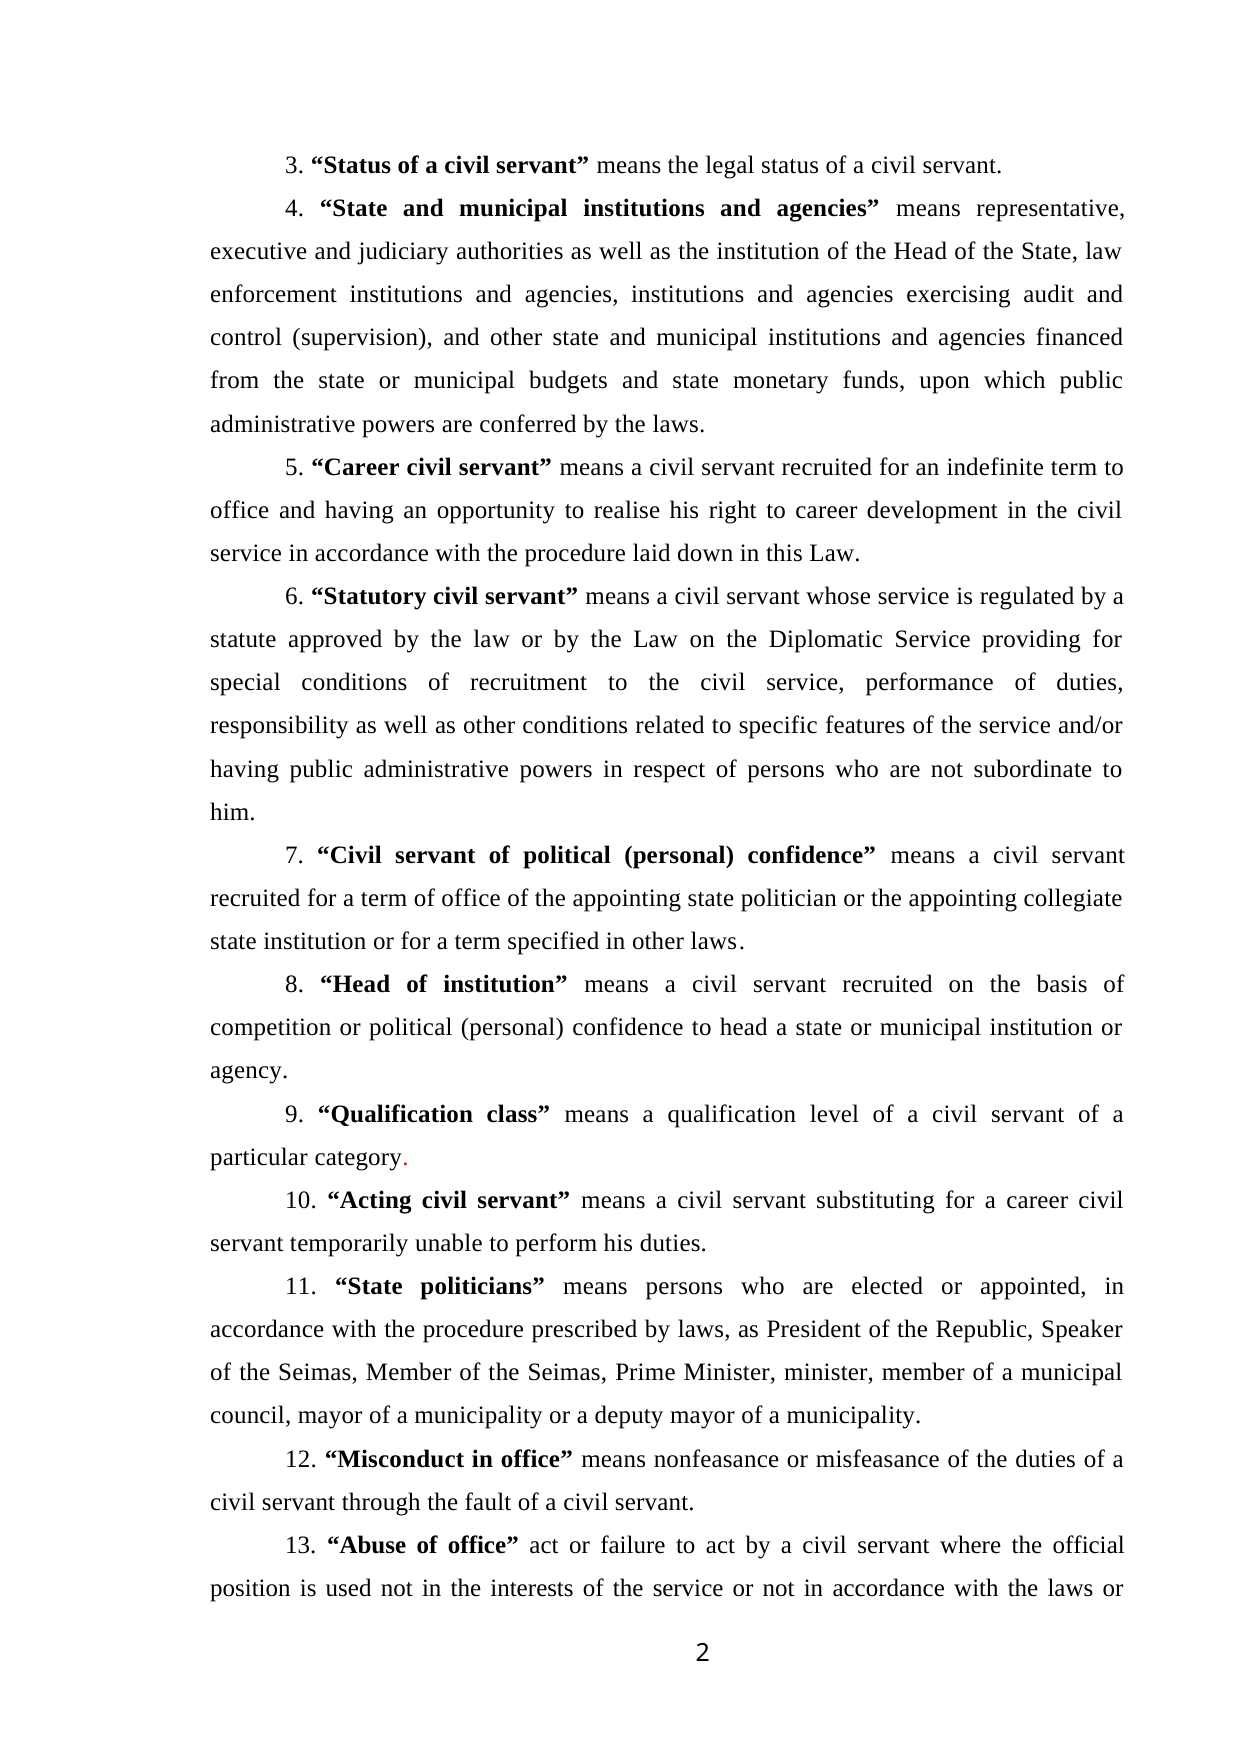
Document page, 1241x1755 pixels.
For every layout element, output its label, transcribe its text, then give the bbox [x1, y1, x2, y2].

text 9. “Qualification class” means a qualification level of a civil servant of a particular category. [210, 1099, 1126, 1171]
text 6. “Statutory civil servant” means a civil servant whose service is regulated by a statute approved by the law or by the Law on the Diplomatic Service providing for special conditions of recruitment to the civil service, performance of duties, responsibility as well as other conditions related to specific features of the service and/or having public administrative powers in respect of persons who are not subordinate to him. [210, 581, 1126, 826]
text 12. “Misconduct in office” means nonfeasance or misfeasance of the duties of a civil servant through the fault of a civil servant. [210, 1444, 1126, 1516]
text 10. “Acting civil servant” means a civil servant substituting for a career civil servant temporarily unable to perform his duties. [210, 1185, 1126, 1257]
text 7. “Civil servant of political (personal) confidence” means a civil servant recruited for a term of office of the appointing state politician or the appointing collegiate state institution or for a term specified in other laws. [210, 840, 1126, 955]
text 3. “Status of a civil servant” means the legal status of a civil servant. [210, 150, 1126, 179]
text 8. “Head of institution” means a civil servant recruited on the basis of competition or political (personal) confidence to head a state or municipal institution or agency. [210, 969, 1126, 1084]
text 4. “State and municipal institutions and agencies” means representative, executive and judiciary authorities as well as the institution of the Head of the State, law enforcement institutions and agencies, institutions and agencies exercising audit and control (supervision), and other state and municipal institutions and agencies financed from the state or municipal budgets and state monetary funds, upon which public administrative powers are conferred by the laws. [210, 193, 1126, 437]
text 5. “Career civil servant” means a civil servant recruited for an indefinite term to office and having an opportunity to realise his right to career development in the civil service in accordance with the procedure laid down in this Law. [210, 452, 1126, 567]
text 11. “State politicians” means persons who are elected or appointed, in accordance with the procedure prescribed by laws, as President of the Republic, Speaker of the Seimas, Member of the Seimas, Prime Minister, minister, member of a municipal council, mayor of a municipality or a deputy mayor of a municipality. [210, 1271, 1126, 1429]
text 13. “Abuse of office” act or failure to act by a civil servant where the official position is used not in the interests of the service or not in accordance with the laws or [210, 1530, 1126, 1602]
